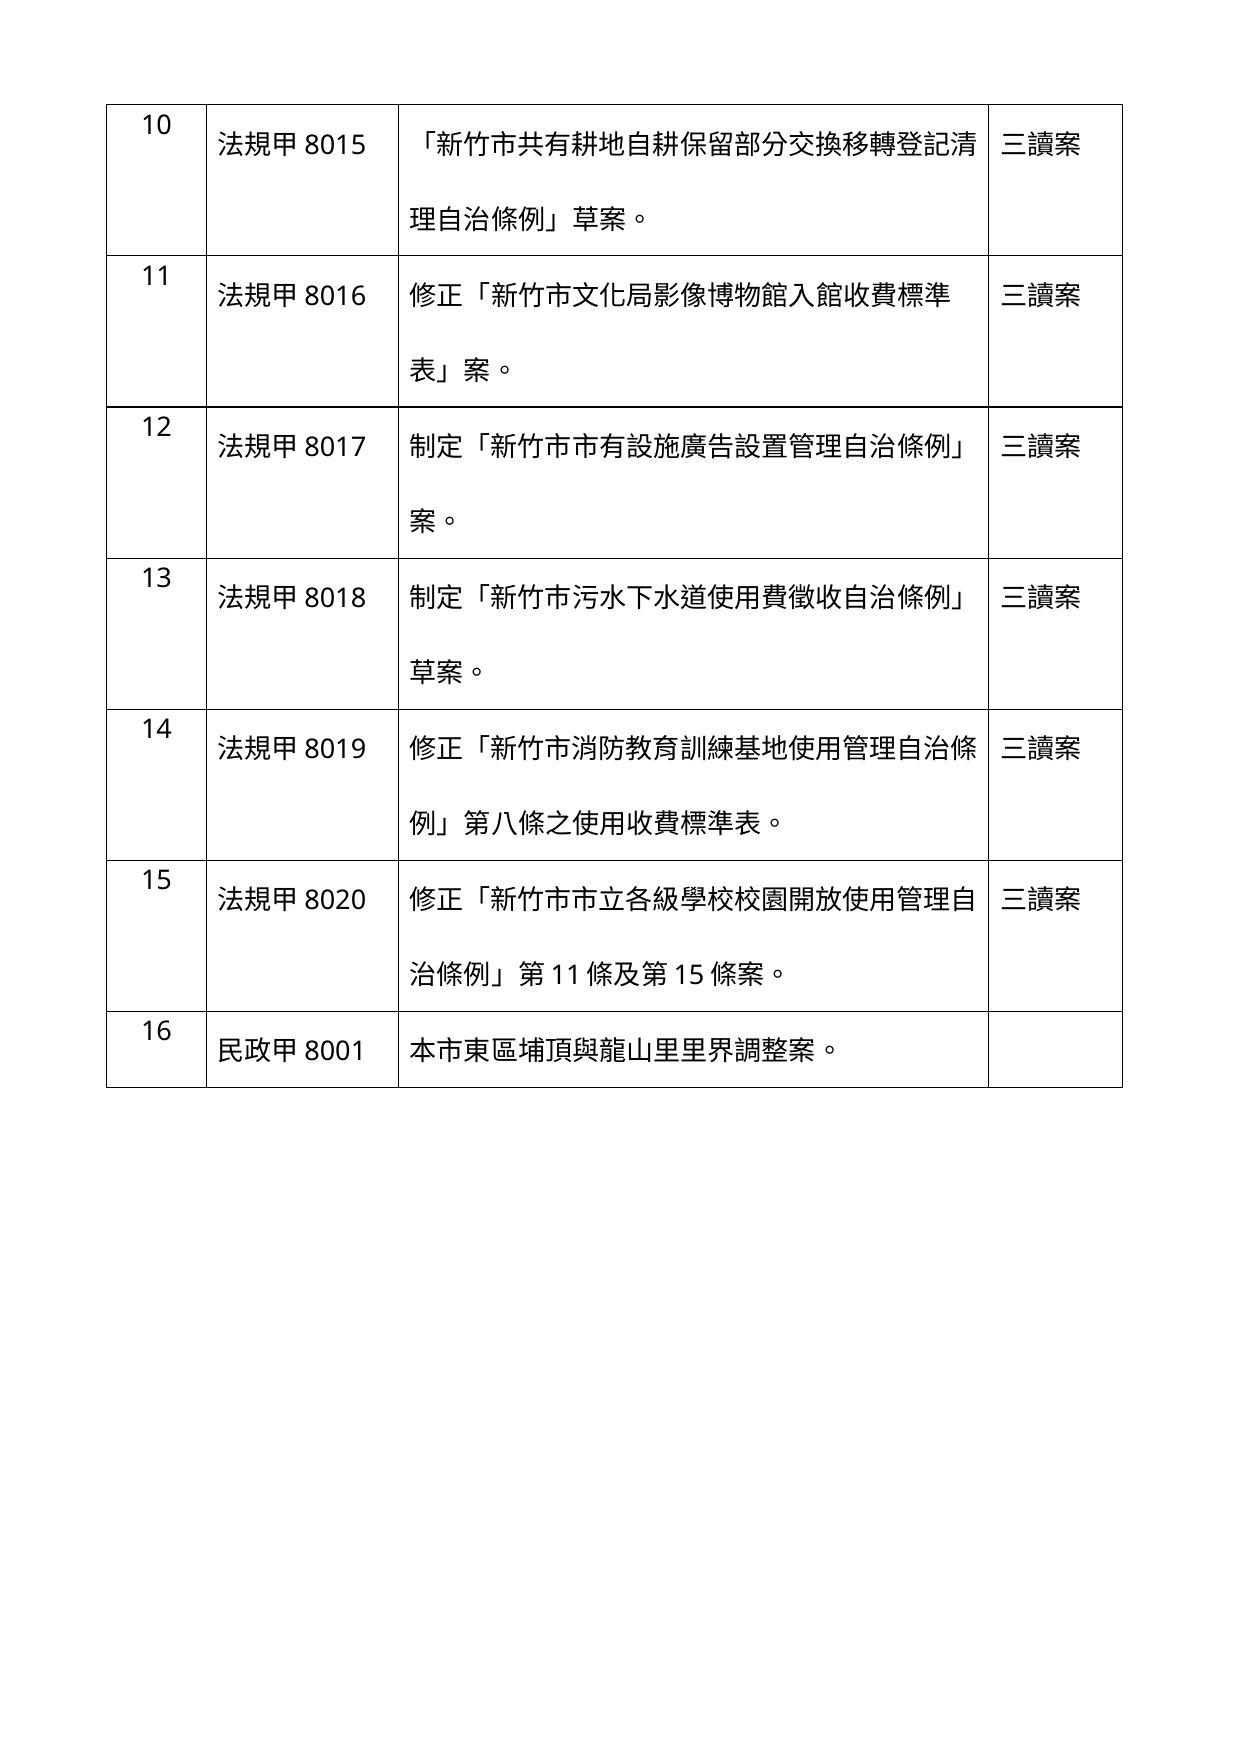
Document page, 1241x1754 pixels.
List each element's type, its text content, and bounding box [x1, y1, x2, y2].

table_cell 三讀案 [989, 861, 1122, 1011]
table_cell 三讀案 [989, 105, 1122, 255]
table_cell 「新竹市共有耕地自耕保留部分交換移轉登記清理自治條例」草案。 [399, 105, 988, 255]
table_cell 法規甲8020 [207, 861, 398, 1011]
table_cell 制定「新竹市市有設施廣告設置管理自治條例」案。 [399, 408, 988, 557]
table_cell 14 [107, 710, 206, 859]
table_cell 13 [107, 559, 206, 708]
table_cell 法規甲8017 [207, 408, 398, 557]
table_cell 法規甲8015 [207, 105, 398, 255]
table_cell 15 [107, 861, 206, 1011]
table_cell 三讀案 [989, 256, 1122, 406]
table_cell 民政甲8001 [207, 1012, 398, 1087]
table_cell 法規甲8019 [207, 710, 398, 859]
table_cell 三讀案 [989, 408, 1122, 557]
table_cell 本市東區埔頂與龍山里里界調整案。 [399, 1012, 988, 1087]
table_cell [989, 1012, 1122, 1087]
table_cell 修正「新竹市市立各級學校校園開放使用管理自治條例」第11條及第15條案。 [399, 861, 988, 1011]
table_cell 11 [107, 256, 206, 406]
table_cell 三讀案 [989, 710, 1122, 859]
table_cell 法規甲8016 [207, 256, 398, 406]
table_cell 12 [107, 408, 206, 557]
table_cell 制定「新竹巿污水下水道使用費徵收自治條例」草案。 [399, 559, 988, 708]
table_cell 三讀案 [989, 559, 1122, 708]
table_cell 16 [107, 1012, 206, 1087]
table_cell 修正「新竹市消防教育訓練基地使用管理自治條例」第八條之使用收費標準表。 [399, 710, 988, 859]
table_cell 修正「新竹市文化局影像博物館入館收費標準表」案。 [399, 256, 988, 406]
table_cell 法規甲8018 [207, 559, 398, 708]
table_cell 10 [107, 105, 206, 255]
